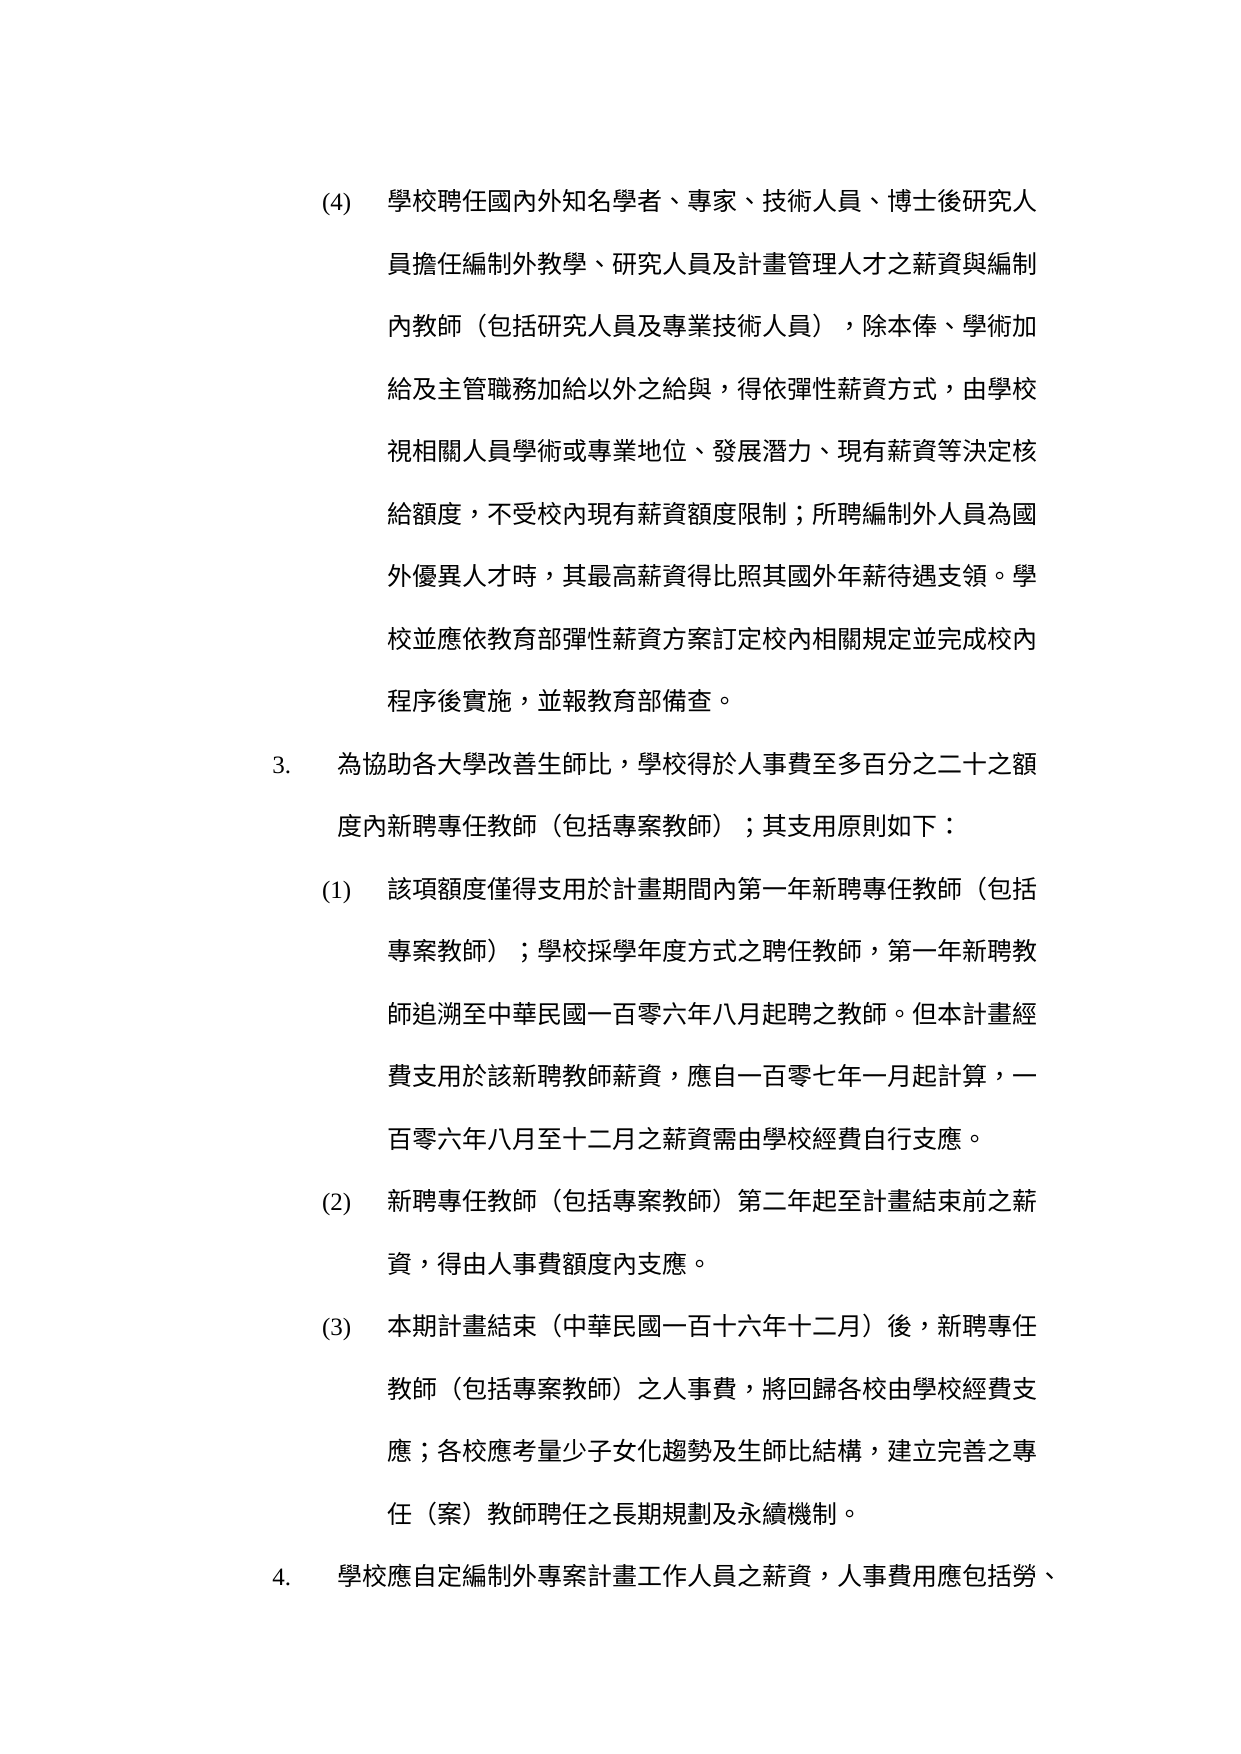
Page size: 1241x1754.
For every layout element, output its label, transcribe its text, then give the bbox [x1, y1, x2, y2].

list 學校應自定編制外專案計畫工作人員之薪資，人事費用應包括勞、健保費、勞退基金（離職儲金費用）。 [272, 1533, 1053, 1596]
list 本期計畫結束（中華民國一百十六年十二月）後，新聘專任教師（包括專案教師）之人事費，將回歸各校由學校經費支應；各校應考量少子女化趨勢及生師比結構，建立完善之專任（案）教師聘任之長期規劃及永續機制。 [322, 1283, 1053, 1533]
list 該項額度僅得支用於計畫期間內第一年新聘專任教師（包括專案教師）；學校採學年度方式之聘任教師，第一年新聘教師追溯至中華民國一百零六年八月起聘之教師。但本計畫經費支用於該新聘教師薪資，應自一百零七年一月起計算，一百零六年八月至十二月之薪資需由學校經費自行支應。 [322, 846, 1053, 1158]
list 學校聘任國內外知名學者、專家、技術人員、博士後研究人員擔任編制外教學、研究人員及計畫管理人才之薪資與編制內教師（包括研究人員及專業技術人員），除本俸、學術加給及主管職務加給以外之給與，得依彈性薪資方式，由學校視相關人員學術或專業地位、發展潛力、現有薪資等決定核給額度，不受校內現有薪資額度限制；所聘編制外人員為國外優異人才時，其最高薪資得比照其國外年薪待遇支領。學校並應依教育部彈性薪資方案訂定校內相關規定並完成校內程序後實施，並報教育部備查。 [322, 158, 1053, 721]
list 新聘專任教師（包括專案教師）第二年起至計畫結束前之薪資，得由人事費額度內支應。 [322, 1158, 1053, 1283]
list 為協助各大學改善生師比，學校得於人事費至多百分之二十之額度內新聘專任教師（包括專案教師）；其支用原則如下： [272, 721, 1053, 846]
